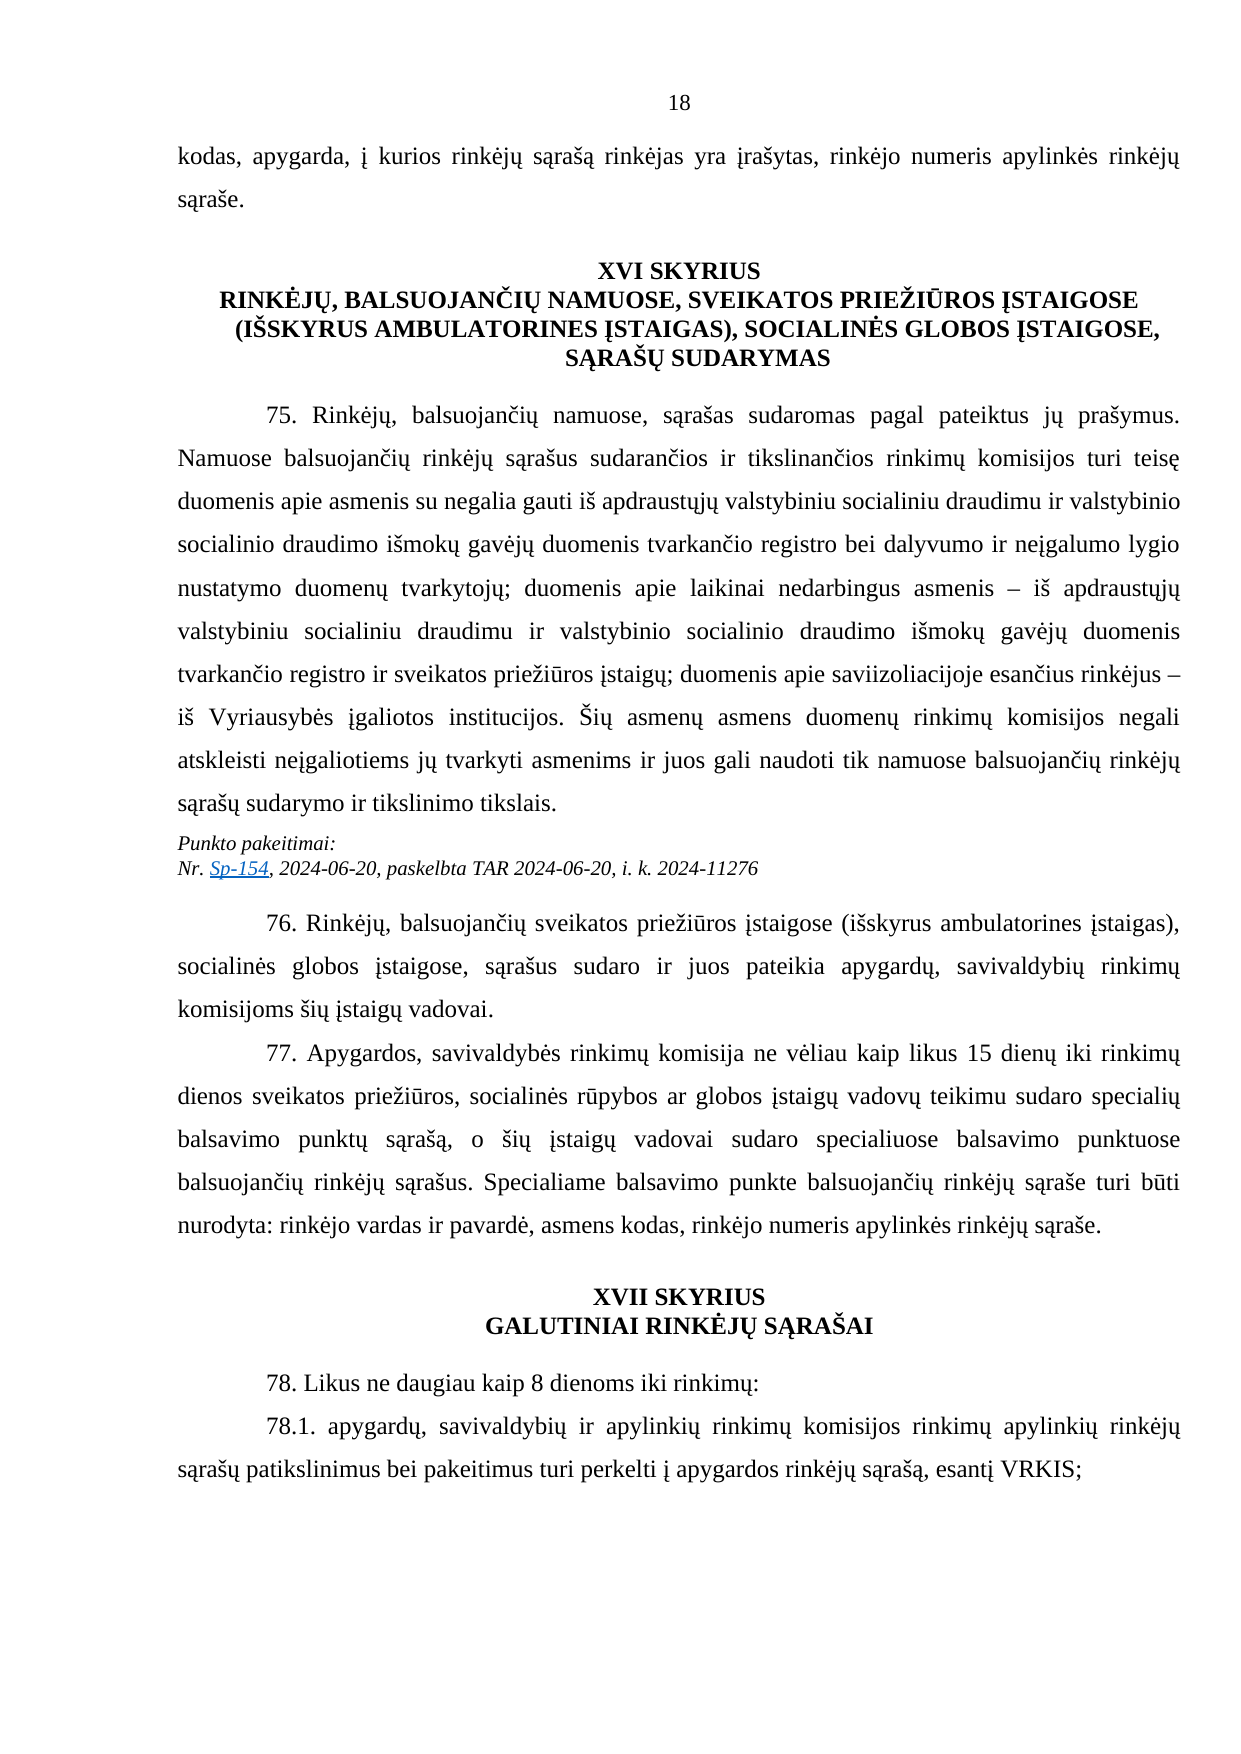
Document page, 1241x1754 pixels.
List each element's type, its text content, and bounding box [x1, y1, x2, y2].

text XVI SKYRIUS [177, 256, 1181, 285]
text 75. Rinkėjų, balsuojančių namuose, sąrašas sudaromas pagal pateiktus jų prašymus. Namuose balsuojančių rinkėjų sąrašus sudarančios ir tikslinančios rinkimų komisijos turi teisę duomenis apie asmenis su negalia gauti iš apdraustųjų valstybiniu socialiniu draudimu ir valstybinio socialinio draudimo išmokų gavėjų duomenis tvarkančio registro bei dalyvumo ir neįgalumo lygio nustatymo duomenų tvarkytojų; duomenis apie laikinai nedarbingus asmenis – iš apdraustųjų valstybiniu socialiniu draudimu ir valstybinio socialinio draudimo išmokų gavėjų duomenis tvarkančio registro ir sveikatos priežiūros įstaigų; duomenis apie saviizoliacijoje esančius rinkėjus – iš Vyriausybės įgaliotos institucijos. Šių asmenų asmens duomenų rinkimų komisijos negali atskleisti neįgaliotiems jų tvarkyti asmenims ir juos gali naudoti tik namuose balsuojančių rinkėjų sąrašų sudarymo ir tikslinimo tikslais. [177, 400, 1181, 817]
text GALUTINIAI RINKĖJŲ SĄRAŠAI [177, 1311, 1181, 1339]
text 78. Likus ne daugiau kaip 8 dienoms iki rinkimų: [177, 1368, 1181, 1397]
text Punkto pakeitimai: [177, 831, 1181, 855]
text XVII SKYRIUS [177, 1282, 1181, 1311]
text RINKĖJŲ, BALSUOJANČIŲ NAMUOSE, SVEIKATOS PRIEŽIŪROS ĮSTAIGOSE (IŠSKYRUS AMBULATORINES ĮSTAIGAS), SOCIALINĖS GLOBOS ĮSTAIGOSE, SĄRAŠŲ SUDARYMAS [177, 285, 1181, 371]
text kodas, apygarda, į kurios rinkėjų sąrašą rinkėjas yra įrašytas, rinkėjo numeris apylinkės rinkėjų sąraše. [177, 141, 1181, 213]
text Nr. Sp-154, 2024-06-20, paskelbta TAR 2024-06-20, i. k. 2024-11276 [177, 855, 1181, 879]
text 77. Apygardos, savivaldybės rinkimų komisija ne vėliau kaip likus 15 dienų iki rinkimų dienos sveikatos priežiūros, socialinės rūpybos ar globos įstaigų vadovų teikimu sudaro specialių balsavimo punktų sąrašą, o šių įstaigų vadovai sudaro specialiuose balsavimo punktuose balsuojančių rinkėjų sąrašus. Specialiame balsavimo punkte balsuojančių rinkėjų sąraše turi būti nurodyta: rinkėjo vardas ir pavardė, asmens kodas, rinkėjo numeris apylinkės rinkėjų sąraše. [177, 1038, 1181, 1239]
text 76. Rinkėjų, balsuojančių sveikatos priežiūros įstaigose (išskyrus ambulatorines įstaigas), socialinės globos įstaigose, sąrašus sudaro ir juos pateikia apygardų, savivaldybių rinkimų komisijoms šių įstaigų vadovai. [177, 908, 1181, 1023]
text 78.1. apygardų, savivaldybių ir apylinkių rinkimų komisijos rinkimų apylinkių rinkėjų sąrašų patikslinimus bei pakeitimus turi perkelti į apygardos rinkėjų sąrašą, esantį VRKIS; [177, 1411, 1181, 1483]
